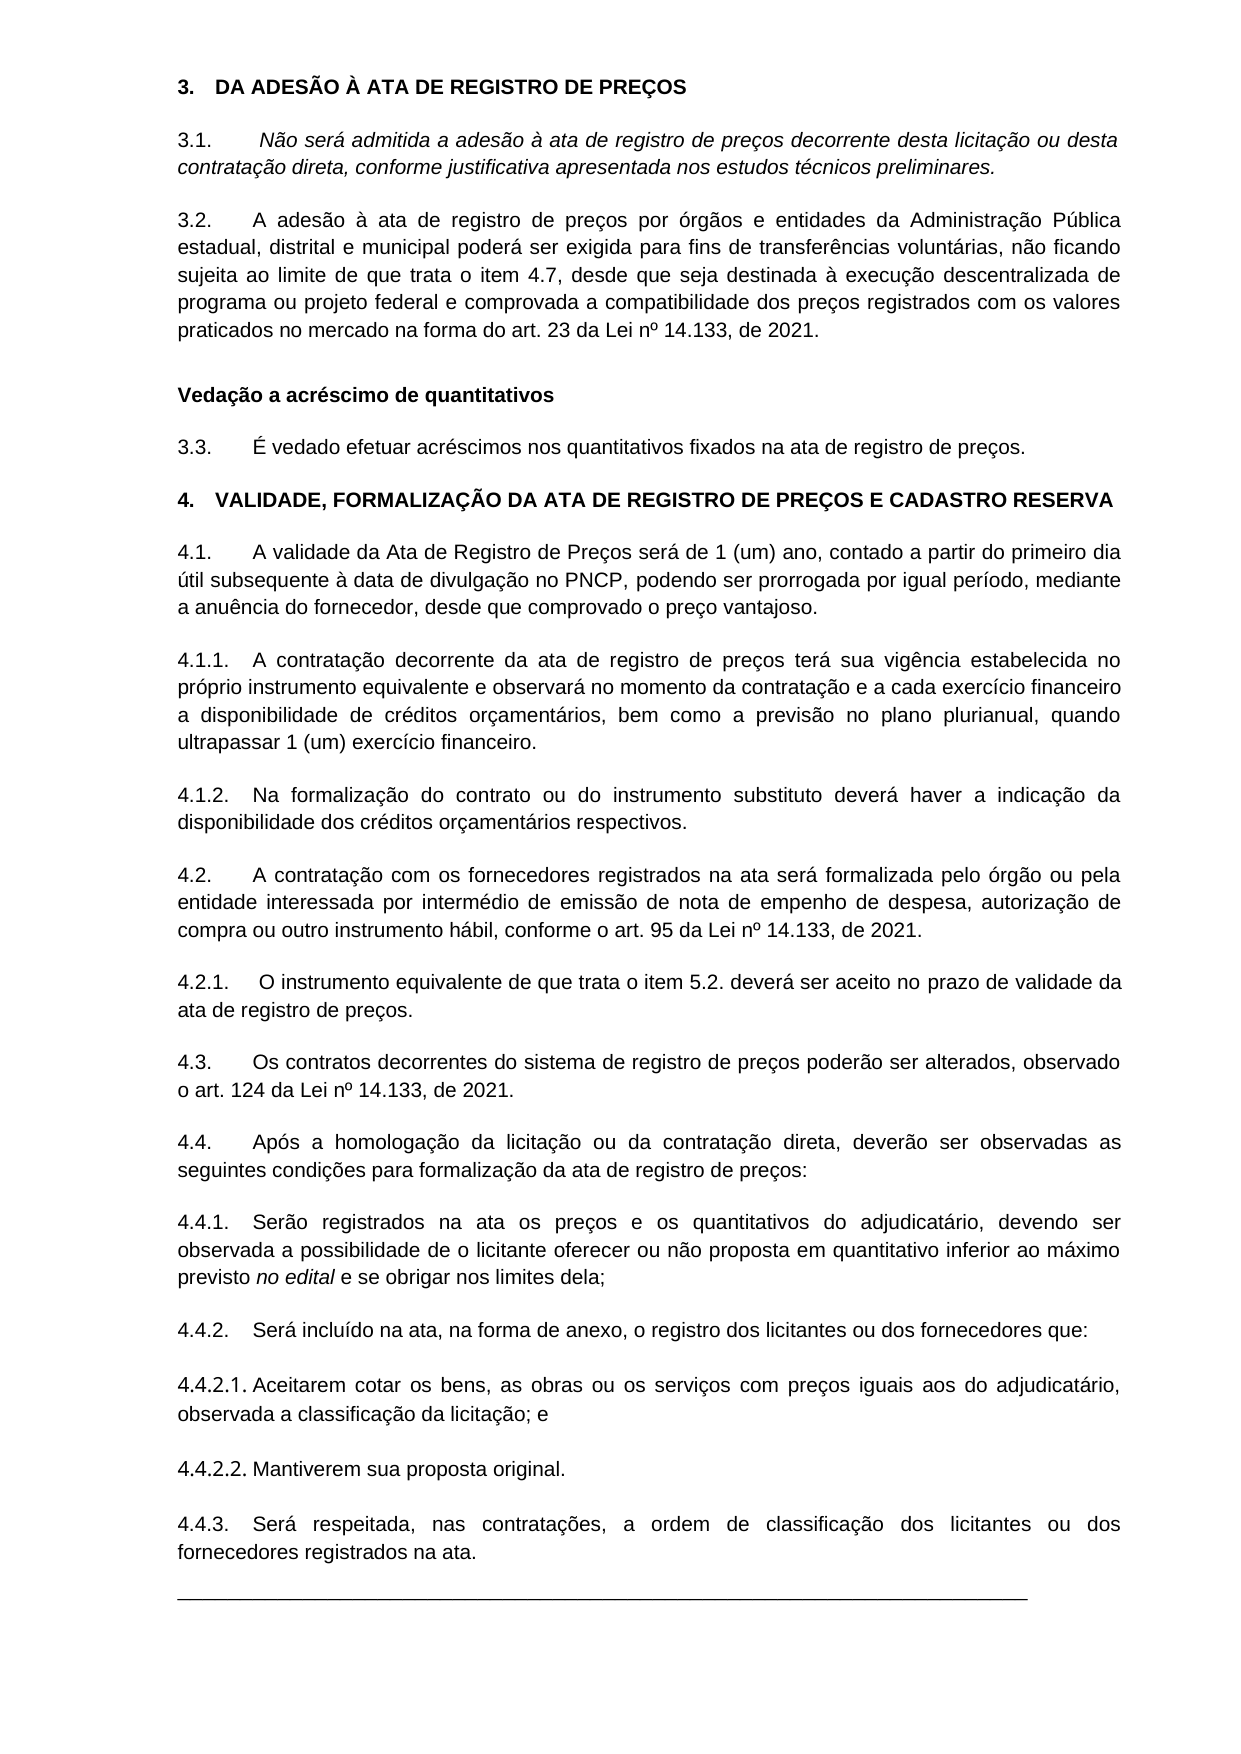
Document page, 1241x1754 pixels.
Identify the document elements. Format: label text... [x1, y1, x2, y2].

list O instrumento equivalente de que trata o item 5.2. deverá ser aceito no prazo de validade da ata de registro de preços. [177, 970, 1122, 1021]
list A validade da Ata de Registro de Preços será de 1 (um) ano, contado a partir do primeiro dia útil subsequente à data de divulgação no PNCP, podendo ser prorrogada por igual período, mediante a anuência do fornecedor, desde que comprovado o preço vantajoso. [177, 540, 1122, 619]
list VALIDADE, FORMALIZAÇÃO DA ATA DE REGISTRO DE PREÇOS E CADASTRO RESERVA [177, 487, 1122, 511]
list DA ADESÃO À ATA DE REGISTRO DE PREÇOS [177, 75, 1122, 99]
list Não será admitida a adesão à ata de registro de preços decorrente desta licitação ou desta contratação direta, conforme justificativa apresentada nos estudos técnicos preliminares. [177, 127, 1122, 179]
list Na formalização do contrato ou do instrumento substituto deverá haver a indicação da disponibilidade dos créditos orçamentários respectivos. [177, 782, 1122, 834]
list A contratação decorrente da ata de registro de preços terá sua vigência estabelecida no próprio instrumento equivalente e observará no momento da contratação e a cada exercício financeiro a disponibilidade de créditos orçamentários, bem como a previsão no plano plurianual, quando ultrapassar 1 (um) exercício financeiro. [177, 647, 1122, 754]
list É vedado efetuar acréscimos nos quantitativos fixados na ata de registro de preços. [177, 435, 1122, 459]
list A adesão à ata de registro de preços por órgãos e entidades da Administração Pública estadual, distrital e municipal poderá ser exigida para fins de transferências voluntárias, não ficando sujeita ao limite de que trata o item 4.7, desde que seja destinada à execução descentralizada de programa ou projeto federal e comprovada a compatibilidade dos preços registrados com os valores praticados no mercado na forma do art. 23 da Lei nº 14.133, de 2021. [177, 207, 1122, 341]
text Vedação a acréscimo de quantitativos [177, 382, 1122, 406]
list A contratação com os fornecedores registrados na ata será formalizada pelo órgão ou pela entidade interessada por intermédio de emissão de nota de empenho de despesa, autorização de compra ou outro instrumento hábil, conforme o art. 95 da Lei nº 14.133, de 2021. [177, 862, 1122, 941]
list Os contratos decorrentes do sistema de registro de preços poderão ser alterados, observado o art. 124 da Lei nº 14.133, de 2021. [177, 1050, 1122, 1101]
list Aceitarem cotar os bens, as obras ou os serviços com preços iguais aos do adjudicatário, observada a classificação da licitação; e [177, 1370, 1122, 1426]
list Serão registrados na ata os preços e os quantitativos do adjudicatário, devendo ser observada a possibilidade de o licitante oferecer ou não proposta em quantitativo inferior ao máximo previsto no edital e se obrigar nos limites dela; [177, 1210, 1122, 1289]
list Mantiverem sua proposta original. [177, 1454, 1122, 1483]
list Após a homologação da licitação ou da contratação direta, deverão ser observadas as seguintes condições para formalização da ata de registro de preços: [177, 1130, 1122, 1181]
list Será respeitada, nas contratações, a ordem de classificação dos licitantes ou dos fornecedores registrados na ata. [177, 1512, 1122, 1563]
list Será incluído na ata, na forma de anexo, o registro dos licitantes ou dos fornecedores que: [177, 1317, 1122, 1341]
